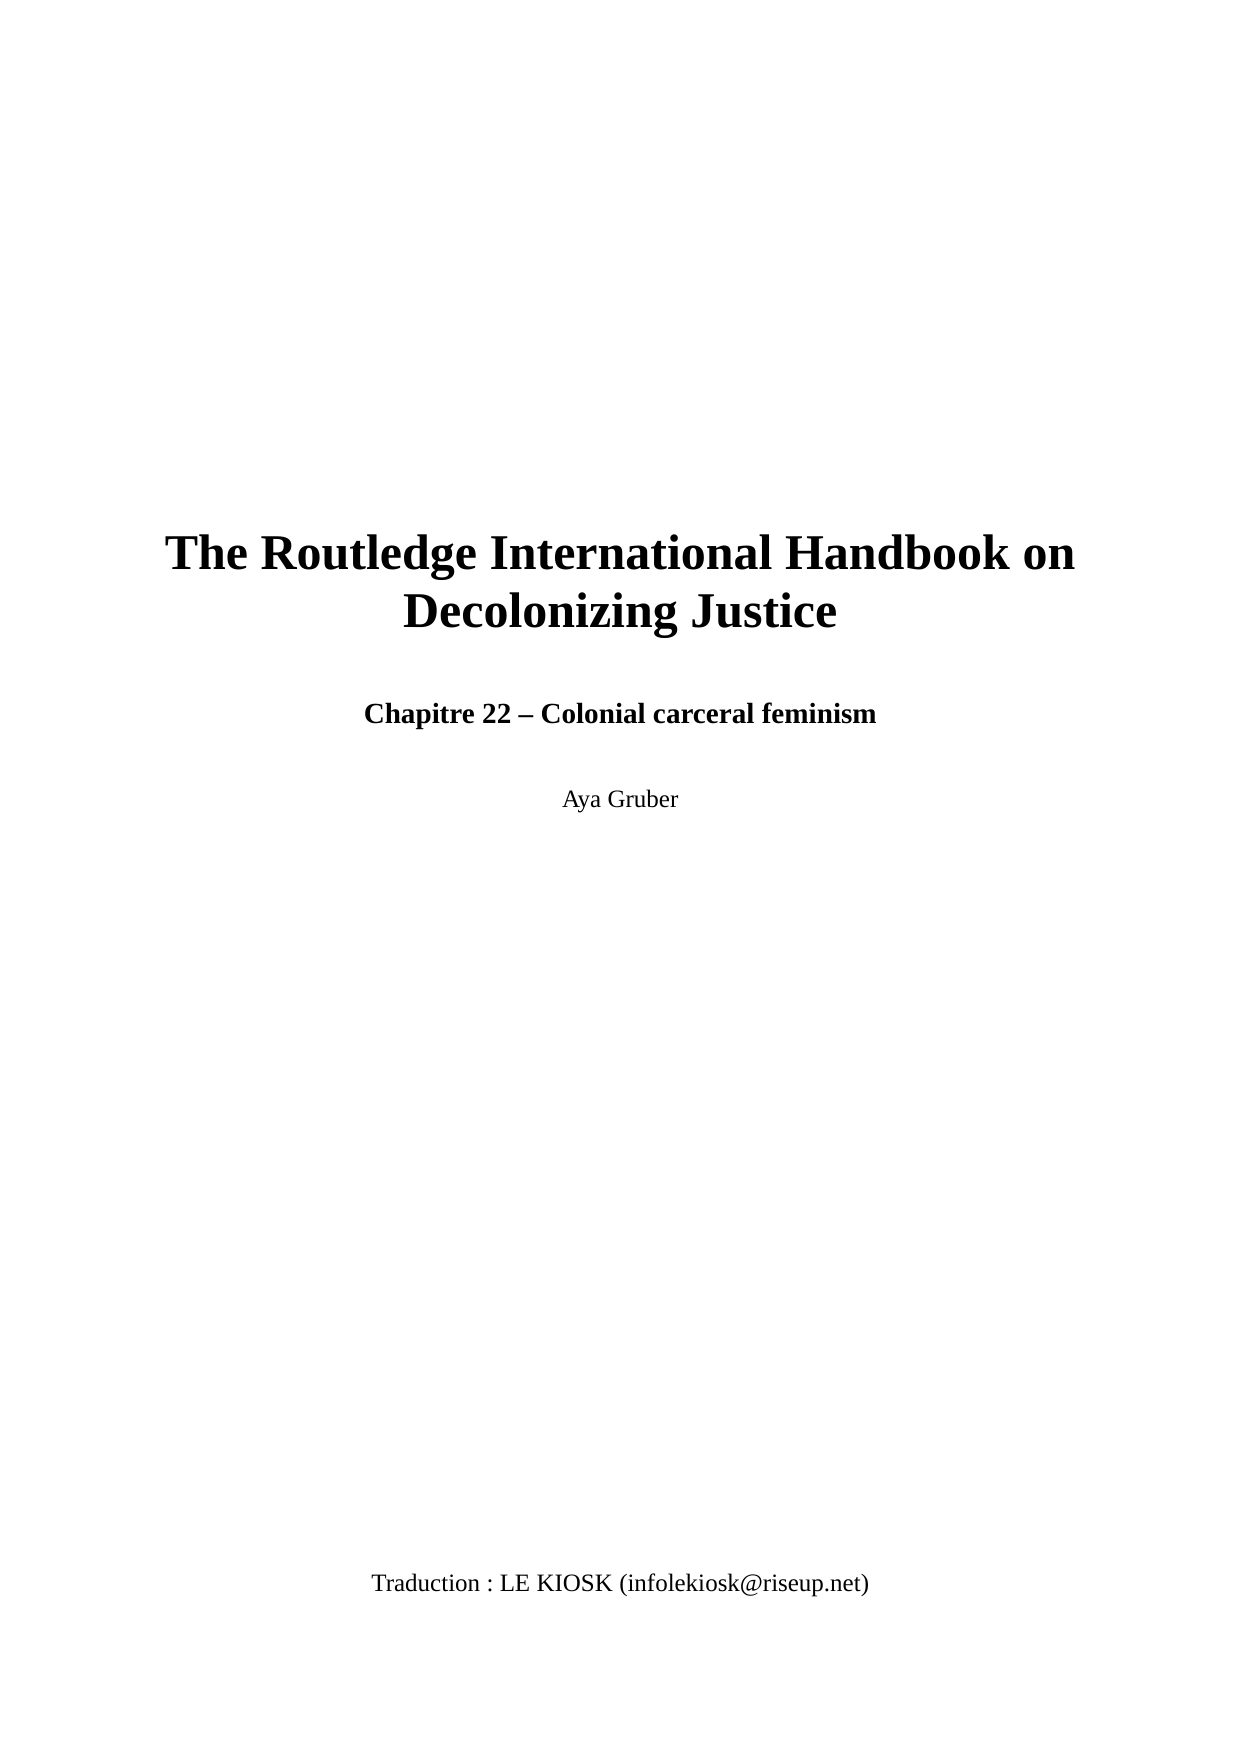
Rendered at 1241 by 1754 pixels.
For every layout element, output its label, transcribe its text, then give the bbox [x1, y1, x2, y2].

text Aya Gruber [118, 784, 1122, 813]
subtitle The Routledge International Handbook on Decolonizing Justice [118, 523, 1122, 638]
text Traduction : LE KIOSK (infolekiosk@riseup.net) [118, 1568, 1122, 1596]
text Chapitre 22 – Colonial carceral feminism [118, 697, 1122, 730]
